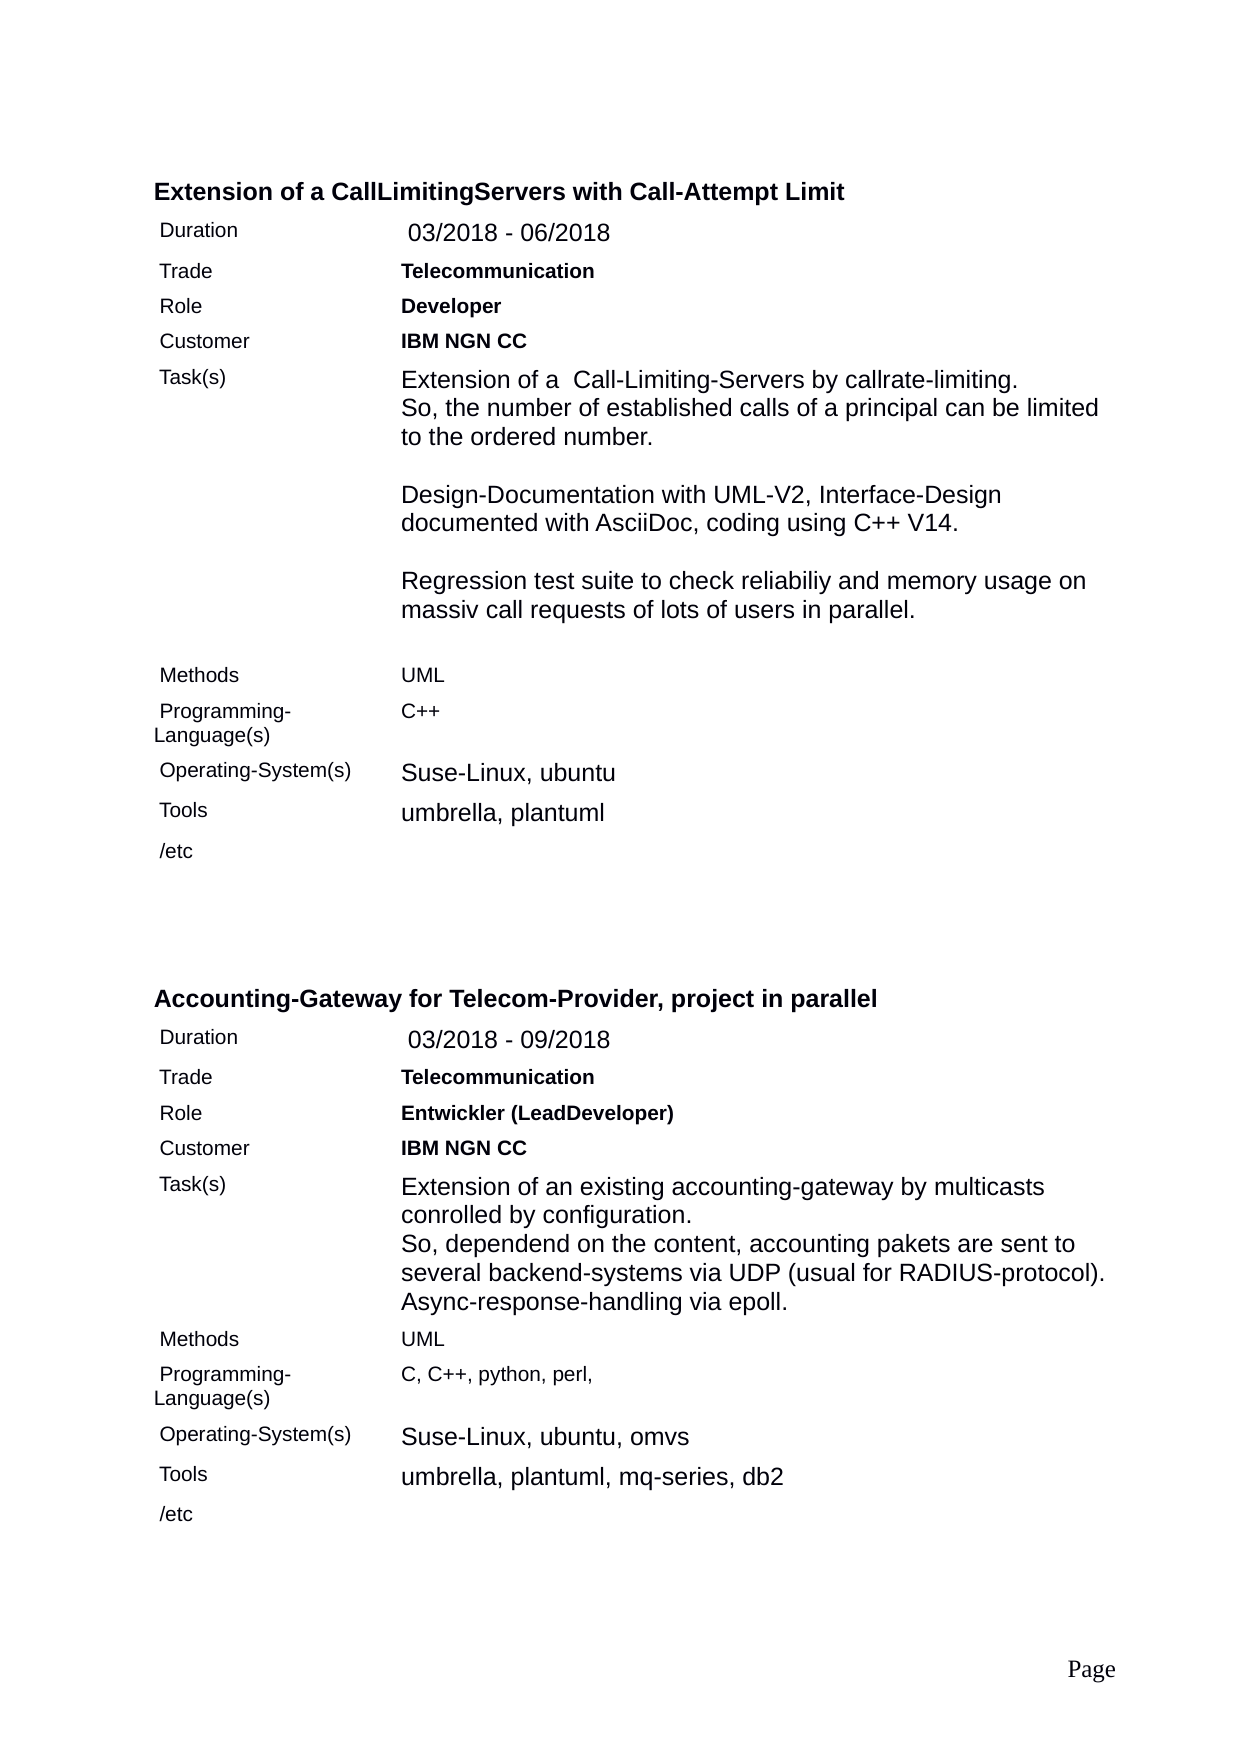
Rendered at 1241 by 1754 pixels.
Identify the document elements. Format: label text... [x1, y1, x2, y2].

table_cell UML [395, 1321, 1122, 1356]
table_cell Task(s) [148, 1166, 395, 1321]
table_cell Methods [148, 658, 395, 693]
table_cell /etc [148, 1496, 395, 1532]
table_cell UML [395, 658, 1122, 693]
table_cell Role [148, 288, 395, 323]
table_cell Customer [148, 1130, 395, 1166]
table_cell Operating-System(s) [148, 753, 395, 793]
table_cell umbrella, plantuml, mq-series, db2 [395, 1456, 1122, 1496]
table_cell C++ [395, 693, 1122, 752]
table_cell Methods [148, 1321, 395, 1356]
table_cell Telecommunication [395, 1060, 1122, 1095]
table_cell Duration [148, 1019, 395, 1059]
table_cell umbrella, plantuml [395, 793, 1122, 833]
table_cell IBM NGN CC [395, 324, 1122, 359]
table_cell Duration [148, 213, 395, 253]
table_cell Operating-System(s) [148, 1416, 395, 1456]
table_header Accounting-Gateway for Telecom-Provider, project in parallel [148, 979, 1122, 1019]
table_cell Suse-Linux, ubuntu [395, 753, 1122, 793]
table_cell Tools [148, 1456, 395, 1496]
table_cell [395, 833, 1122, 868]
table_cell Telecommunication [395, 253, 1122, 288]
table_cell 03/2018 - 06/2018 [395, 213, 1122, 253]
table_cell IBM NGN CC [395, 1130, 1122, 1166]
table_cell C, C++, python, perl, [395, 1356, 1122, 1416]
table_cell /etc [148, 833, 395, 868]
table_cell Tools [148, 793, 395, 833]
table_cell Extension of an existing accounting-gateway by multicasts conrolled by configuration. So, dependend on the content, accounting pakets are sent to several backend-systems via UDP (usual for RADIUS-protocol). Async-response-handling via epoll. [395, 1166, 1122, 1321]
table_cell Programming-Language(s) [148, 693, 395, 752]
table_cell Role [148, 1095, 395, 1130]
table_cell Extension of a Call-Limiting-Servers by callrate-limiting. So, the number of established calls of a principal can be limited to the ordered number. Design-Documentation with UML-V2, Interface-Design documented with AsciiDoc, coding using C++ V14. Regression test suite to check reliabiliy and memory usage on massiv call requests of lots of users in parallel. [395, 359, 1122, 658]
table_header Extension of a CallLimitingServers with Call-Attempt Limit [148, 172, 1122, 212]
table_cell [395, 1496, 1122, 1532]
table_cell Programming-Language(s) [148, 1356, 395, 1416]
table_cell Trade [148, 1060, 395, 1095]
table_cell Developer [395, 288, 1122, 323]
table_cell Task(s) [148, 359, 395, 658]
table_cell Trade [148, 253, 395, 288]
table_cell 03/2018 - 09/2018 [395, 1019, 1122, 1059]
table_cell Customer [148, 324, 395, 359]
table_cell Suse-Linux, ubuntu, omvs [395, 1416, 1122, 1456]
table_cell Entwickler (LeadDeveloper) [395, 1095, 1122, 1130]
